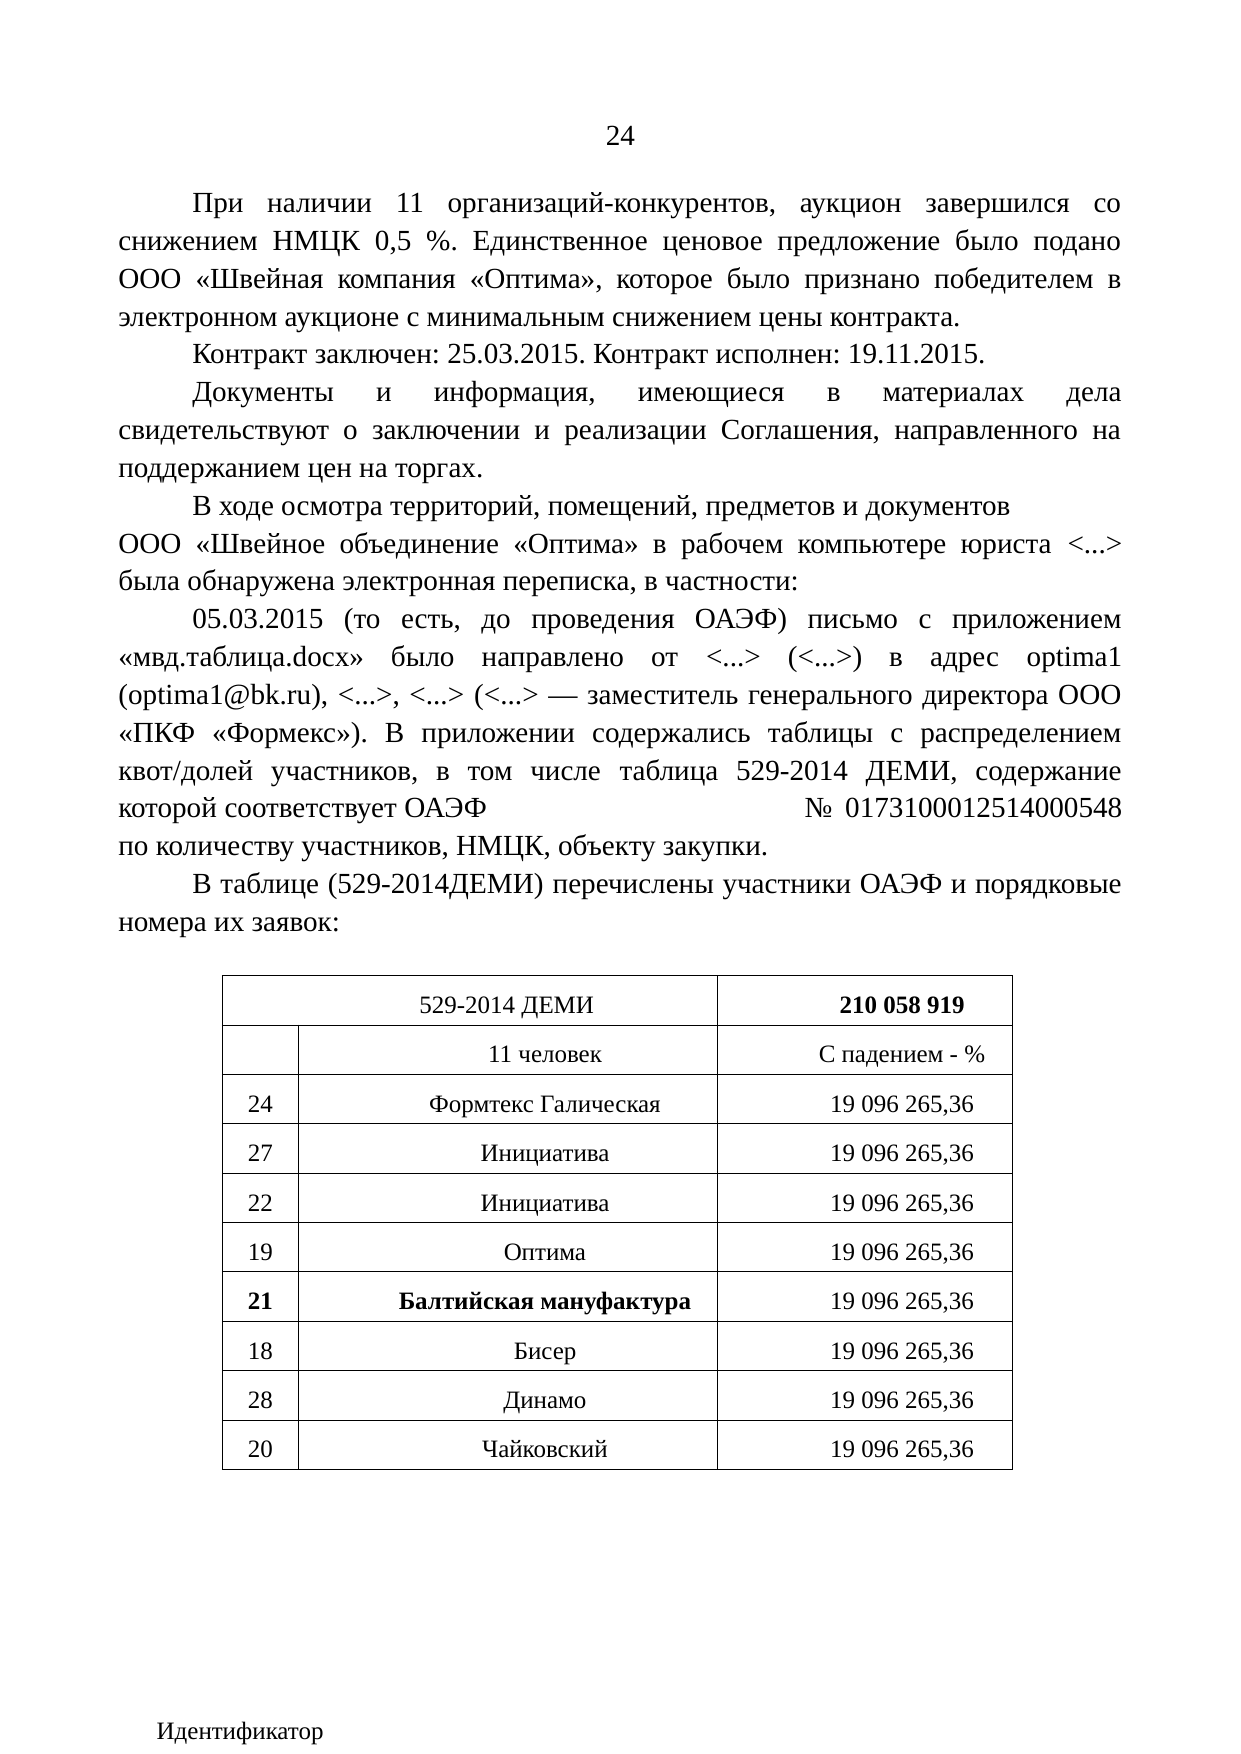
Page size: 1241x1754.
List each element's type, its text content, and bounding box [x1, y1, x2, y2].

table_cell 21 [223, 1272, 298, 1321]
table_cell 24 [223, 1075, 298, 1123]
text 05.03.2015 (то есть, до проведения ОАЭФ) письмо с приложением «мвд.таблица.docx» было направлено от <...> (<...>) в адрес optima1 (optima1@bk.ru), <...>, <...> (<...> — заместитель генерального директора ООО «ПКФ «Формекс»). В приложении содержались таблицы с распределением квот/долей участников, в том числе таблица 529-2014 ДЕМИ, содержание которой соответствует ОАЭФ № 0173100012514000548 по количеству участников, НМЦК, объекту закупки. [118, 597, 1122, 862]
table_cell Чайковский [299, 1421, 717, 1469]
table_cell Балтийская мануфактура [299, 1272, 717, 1321]
text В ходе осмотра территорий, помещений, предметов и документов ООО «Швейное объединение «Оптима» в рабочем компьютере юриста <...> была обнаружена электронная переписка, в частности: [118, 484, 1122, 597]
table_cell 18 [223, 1322, 298, 1370]
table_cell 22 [223, 1174, 298, 1222]
table_cell Инициатива [299, 1174, 717, 1222]
text При наличии 11 организаций-конкурентов, аукцион завершился со снижением НМЦК 0,5 %. Единственное ценовое предложение было подано ООО «Швейная компания «Оптима», которое было признано победителем в электронном аукционе с минимальным снижением цены контракта. [118, 181, 1122, 332]
table_cell 19 096 265,36 [718, 1075, 1012, 1123]
text Контракт заключен: 25.03.2015. Контракт исполнен: 19.11.2015. [118, 332, 1122, 370]
table_header 529-2014 ДЕМИ [223, 976, 717, 1024]
table_cell 19 [223, 1223, 298, 1271]
table_cell Бисер [299, 1322, 717, 1370]
table_cell 19 096 265,36 [718, 1223, 1012, 1271]
table_cell 19 096 265,36 [718, 1371, 1012, 1419]
table_cell Динамо [299, 1371, 717, 1419]
table_cell [223, 1026, 298, 1074]
table_cell Формтекс Галическая [299, 1075, 717, 1123]
text В таблице (529-2014ДЕМИ) перечислены участники ОАЭФ и порядковые номера их заявок: [118, 862, 1122, 937]
table_cell 27 [223, 1124, 298, 1173]
table_cell 19 096 265,36 [718, 1174, 1012, 1222]
table_cell 19 096 265,36 [718, 1272, 1012, 1321]
table_cell С падением - % [718, 1026, 1012, 1074]
table_cell 28 [223, 1371, 298, 1419]
table_cell Оптима [299, 1223, 717, 1271]
table_cell 19 096 265,36 [718, 1124, 1012, 1173]
table_header 210 058 919 [718, 976, 1012, 1024]
table_cell 19 096 265,36 [718, 1421, 1012, 1469]
table_cell 11 человек [299, 1026, 717, 1074]
text Документы и информация, имеющиеся в материалах дела свидетельствуют о заключении и реализации Соглашения, направленного на поддержанием цен на торгах. [118, 370, 1122, 484]
table_cell 19 096 265,36 [718, 1322, 1012, 1370]
table_cell 20 [223, 1421, 298, 1469]
table_cell Инициатива [299, 1124, 717, 1173]
